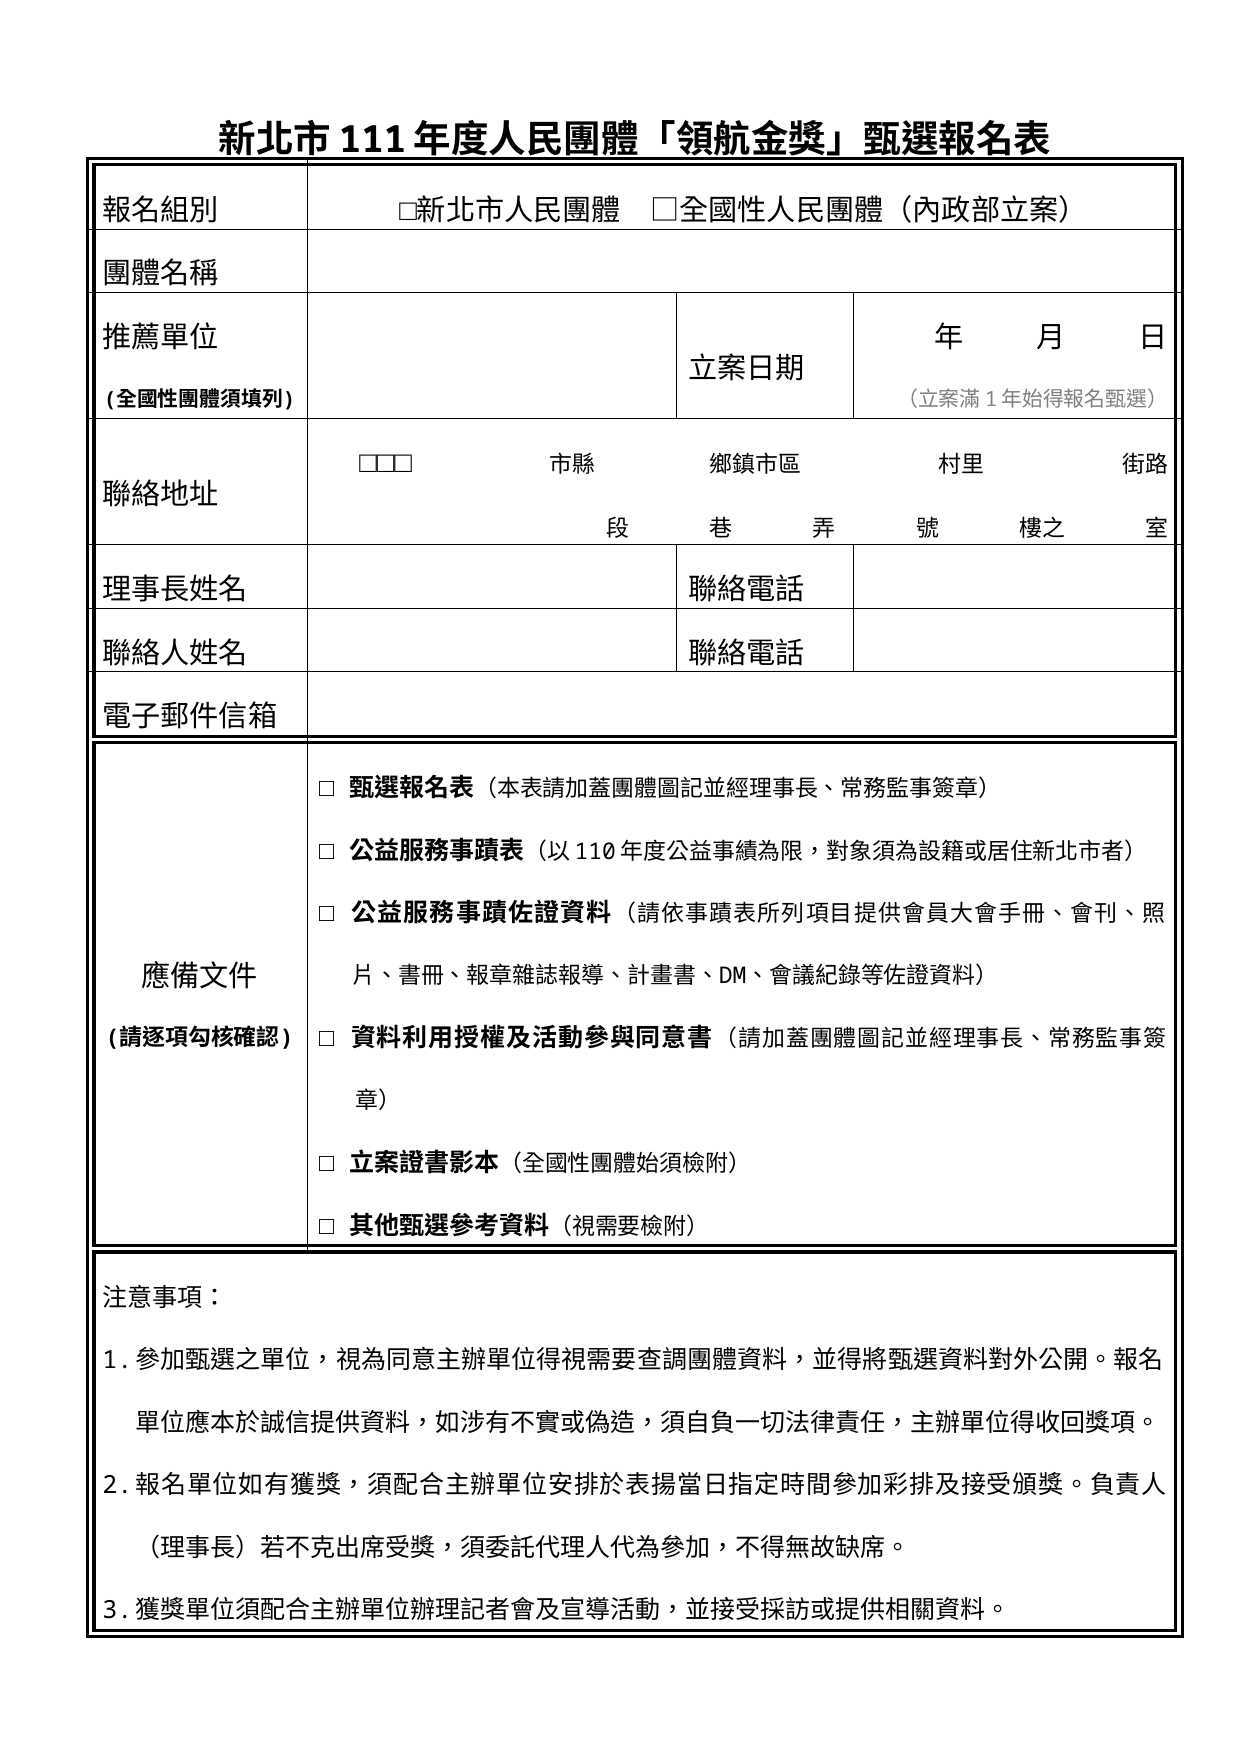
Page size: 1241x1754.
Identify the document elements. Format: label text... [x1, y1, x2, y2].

table_header 報名組別 [91, 160, 307, 228]
table_cell 注意事項： 參加甄選之單位，視為同意主辦單位得視需要查調團體資料，並得將甄選資料對外公開。報名單位應本於誠信提供資料，如涉有不實或偽造，須自負一切法律責任，主辦單位得收回獎項。 報名單位如有獲獎，須配合主辦單位安排於表揚當日指定時間參加彩排及接受頒獎。負責人（理事長）若不克出席受獎，須委託代理人代為參加，不得無故缺席。 獲獎單位須配合主辦單位辦理記者會及宣導活動，並接受採訪或提供相關資料。 受理甄選報名後，甄選資料一概不予退還。單位應自行留存正本資料。 提報領航金獎甄選之公益事蹟，不包括政治活動、宗教活動（如遶境、廟慶等）、收費藝文展演、學術研討會、聯誼、旅遊、運動或競賽、休閒活動、登山健行、收費研習、收費講座、營利行為、商品販售、會員大會、會務活動、會員課程等 [91, 1244, 307, 1628]
table_cell 電子郵件信箱 [96, 672, 307, 735]
table_cell 注意事項： 參加甄選之單位，視為同意主辦單位得視需要查調團體資料，並得將甄選資料對外公開。報名單位應本於誠信提供資料，如涉有不實或偽造，須自負一切法律責任，主辦單位得收回獎項。 報名單位如有獲獎，須配合主辦單位安排於表揚當日指定時間參加彩排及接受頒獎。負責人（理事長）若不克出席受獎，須委託代理人代為參加，不得無故缺席。 獲獎單位須配合主辦單位辦理記者會及宣導活動，並接受採訪或提供相關資料。 受理甄選報名後，甄選資料一概不予退還。單位應自行留存正本資料。 提報領航金獎甄選之公益事蹟，不包括政治活動、宗教活動（如遶境、廟慶等）、收費藝文展演、學術研討會、聯誼、旅遊、運動或競賽、休閒活動、登山健行、收費研習、收費講座、營利行為、商品販售、會員大會、會務活動、會員課程等 [308, 1244, 1179, 1628]
table_cell 聯絡電話 [677, 545, 853, 608]
table_cell □ 甄選報名表（本表請加蓋團體圖記並經理事長、常務監事簽章） □ 公益服務事蹟表（以110年度公益事績為限，對象須為設籍或居住新北市者） □ 公益服務事蹟佐證資料（請依事蹟表所列項目提供會員大會手冊、會刊、照片、書冊、報章雜誌報導、計畫書、DM、會議紀錄等佐證資料） □ 資料利用授權及活動參與同意書（請加蓋團體圖記並經理事長、常務監事簽章） □ 立案證書影本（全國性團體始須檢附） □ 其他甄選參考資料（視需要檢附） [308, 735, 1179, 1244]
table_cell 年 月 日 （立案滿1年始得報名甄選） [854, 293, 1174, 418]
table_cell 推薦單位 (全國性團體須填列) [96, 293, 307, 418]
table_header □新北市人民團體 □全國性人民團體（內政部立案） [308, 160, 1179, 228]
table_cell □□□ 市縣 鄉鎮市區 村里 街路 段 巷 弄 號 樓之 室 [308, 419, 1174, 544]
table_cell 注意事項： 參加甄選之單位，視為同意主辦單位得視需要查調團體資料，並得將甄選資料對外公開。報名單位應本於誠信提供資料，如涉有不實或偽造，須自負一切法律責任，主辦單位得收回獎項。 報名單位如有獲獎，須配合主辦單位安排於表揚當日指定時間參加彩排及接受頒獎。負責人（理事長）若不克出席受獎，須委託代理人代為參加，不得無故缺席。 獲獎單位須配合主辦單位辦理記者會及宣導活動，並接受採訪或提供相關資料。 受理甄選報名後，甄選資料一概不予退還。單位應自行留存正本資料。 提報領航金獎甄選之公益事蹟，不包括政治活動、宗教活動（如遶境、廟慶等）、收費藝文展演、學術研討會、聯誼、旅遊、運動或競賽、休閒活動、登山健行、收費研習、收費講座、營利行為、商品販售、會員大會、會務活動、會員課程等 [96, 1254, 1174, 1628]
table_cell [308, 672, 1174, 735]
table_cell 團體名稱 [96, 230, 307, 292]
table_cell [308, 545, 676, 608]
table_cell [308, 293, 676, 418]
table_cell 聯絡地址 [96, 419, 307, 544]
table_cell 聯絡電話 [677, 609, 853, 671]
table_cell 理事長姓名 [96, 545, 307, 608]
table_cell [308, 609, 676, 671]
table_cell [854, 545, 1174, 608]
table_cell [854, 609, 1174, 671]
table_cell [308, 230, 1174, 292]
table_cell 聯絡人姓名 [96, 609, 307, 671]
table_cell 立案日期 [677, 293, 853, 418]
table_cell 應備文件 (請逐項勾核確認) [91, 735, 307, 1244]
text 新北市111年度人民團體「領航金獎」甄選報名表 [89, 94, 1181, 157]
